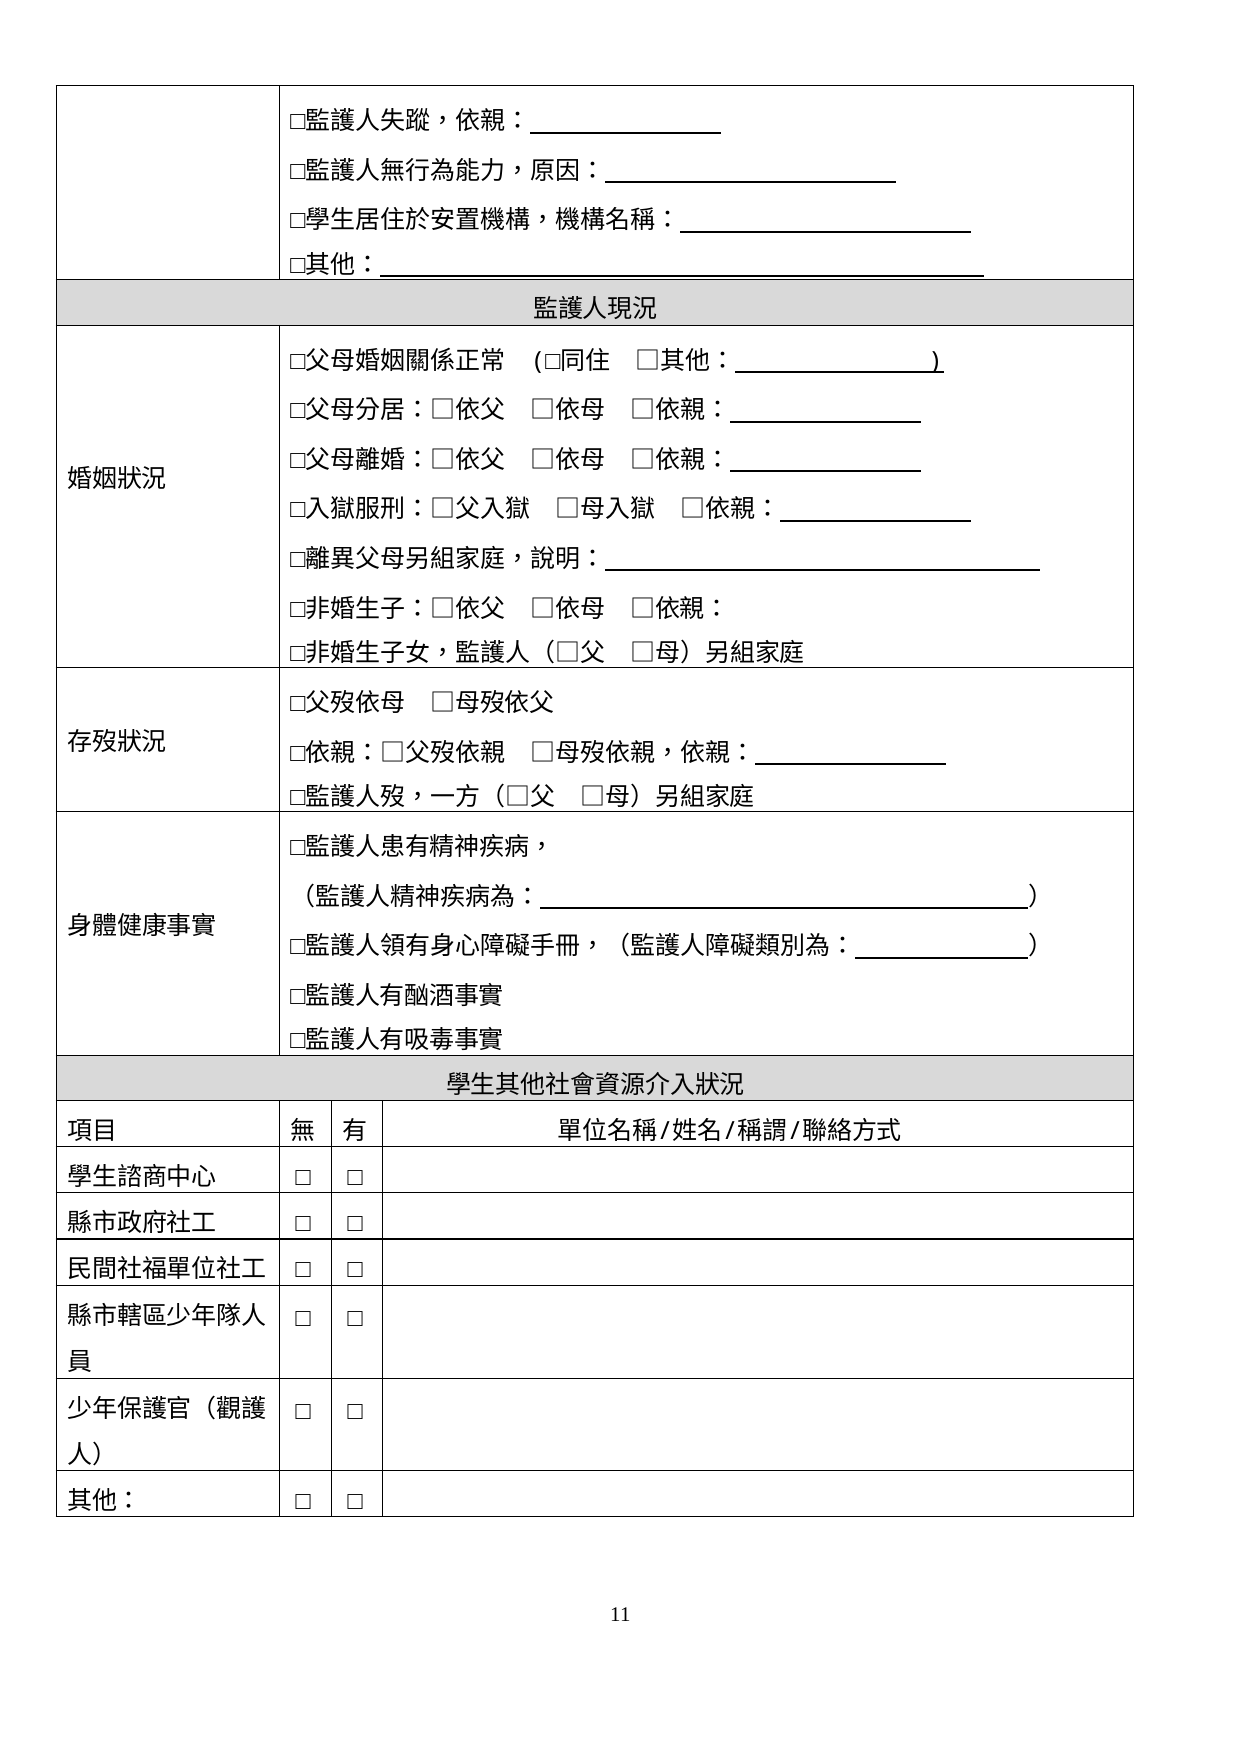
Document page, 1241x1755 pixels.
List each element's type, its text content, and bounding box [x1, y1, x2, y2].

table_cell □ [280, 1286, 331, 1378]
table_cell 縣市政府社工 [57, 1193, 279, 1238]
table_cell 項目 [57, 1101, 279, 1146]
table_cell □ [332, 1193, 382, 1238]
table_cell 有 [332, 1101, 382, 1146]
table_cell 學生其他社會資源介入狀況 [57, 1056, 1133, 1100]
table_cell [383, 1379, 1133, 1470]
table_header □ [280, 1240, 331, 1285]
table_cell □ [332, 1286, 382, 1378]
table_header [383, 1240, 1133, 1285]
table_cell □ [332, 1379, 382, 1470]
table_cell 少年保護官（觀護人） [57, 1379, 279, 1470]
table_header □監護人失蹤，依親： □監護人無行為能力，原因： □學生居住於安置機構，機構名稱： □其他： [280, 86, 1133, 279]
table_cell 學生諮商中心 [57, 1147, 279, 1192]
table_cell [383, 1147, 1133, 1192]
table_cell □父母婚姻關係正常 (□同住 □其他： ) □父母分居：□依父 □依母 □依親： □父母離婚：□依父 □依母 □依親： □入獄服刑：□父入獄 □母入獄 □依親： □離異父母另組家庭，說明： □非婚生子：□依父 □依母 □依親： □非婚生子女，監護人（□父 □母）另組家庭 [280, 326, 1133, 667]
table_cell 婚姻狀況 [57, 326, 279, 667]
table_header 民間社福單位社工 [57, 1240, 279, 1285]
table_cell 身體健康事實 [57, 812, 279, 1054]
table_cell 無 [280, 1101, 331, 1146]
table_cell 縣市轄區少年隊人員 [57, 1286, 279, 1378]
table_cell □ [280, 1193, 331, 1238]
table_header □ [332, 1240, 382, 1285]
table_cell 監護人現況 [57, 280, 1133, 325]
table_cell □ [332, 1471, 382, 1516]
table_header [57, 86, 279, 279]
table_cell [383, 1471, 1133, 1516]
table_cell □ [280, 1379, 331, 1470]
table_cell □父歿依母 □母歿依父 □依親：□父歿依親 □母歿依親，依親： □監護人歿，一方（□父 □母）另組家庭 [280, 668, 1133, 811]
table_cell [383, 1193, 1133, 1238]
table_cell [383, 1286, 1133, 1378]
table_cell □ [280, 1471, 331, 1516]
table_cell □監護人患有精神疾病， （監護人精神疾病為： ） □監護人領有身心障礙手冊，（監護人障礙類別為： ） □監護人有酗酒事實 □監護人有吸毒事實 [280, 812, 1133, 1054]
table_cell □ [280, 1147, 331, 1192]
table_cell □ [332, 1147, 382, 1192]
table_cell 單位名稱/姓名/稱謂/聯絡方式 [383, 1101, 1133, 1146]
table_cell 其他： [57, 1471, 279, 1516]
table_cell 存歿狀況 [57, 668, 279, 811]
